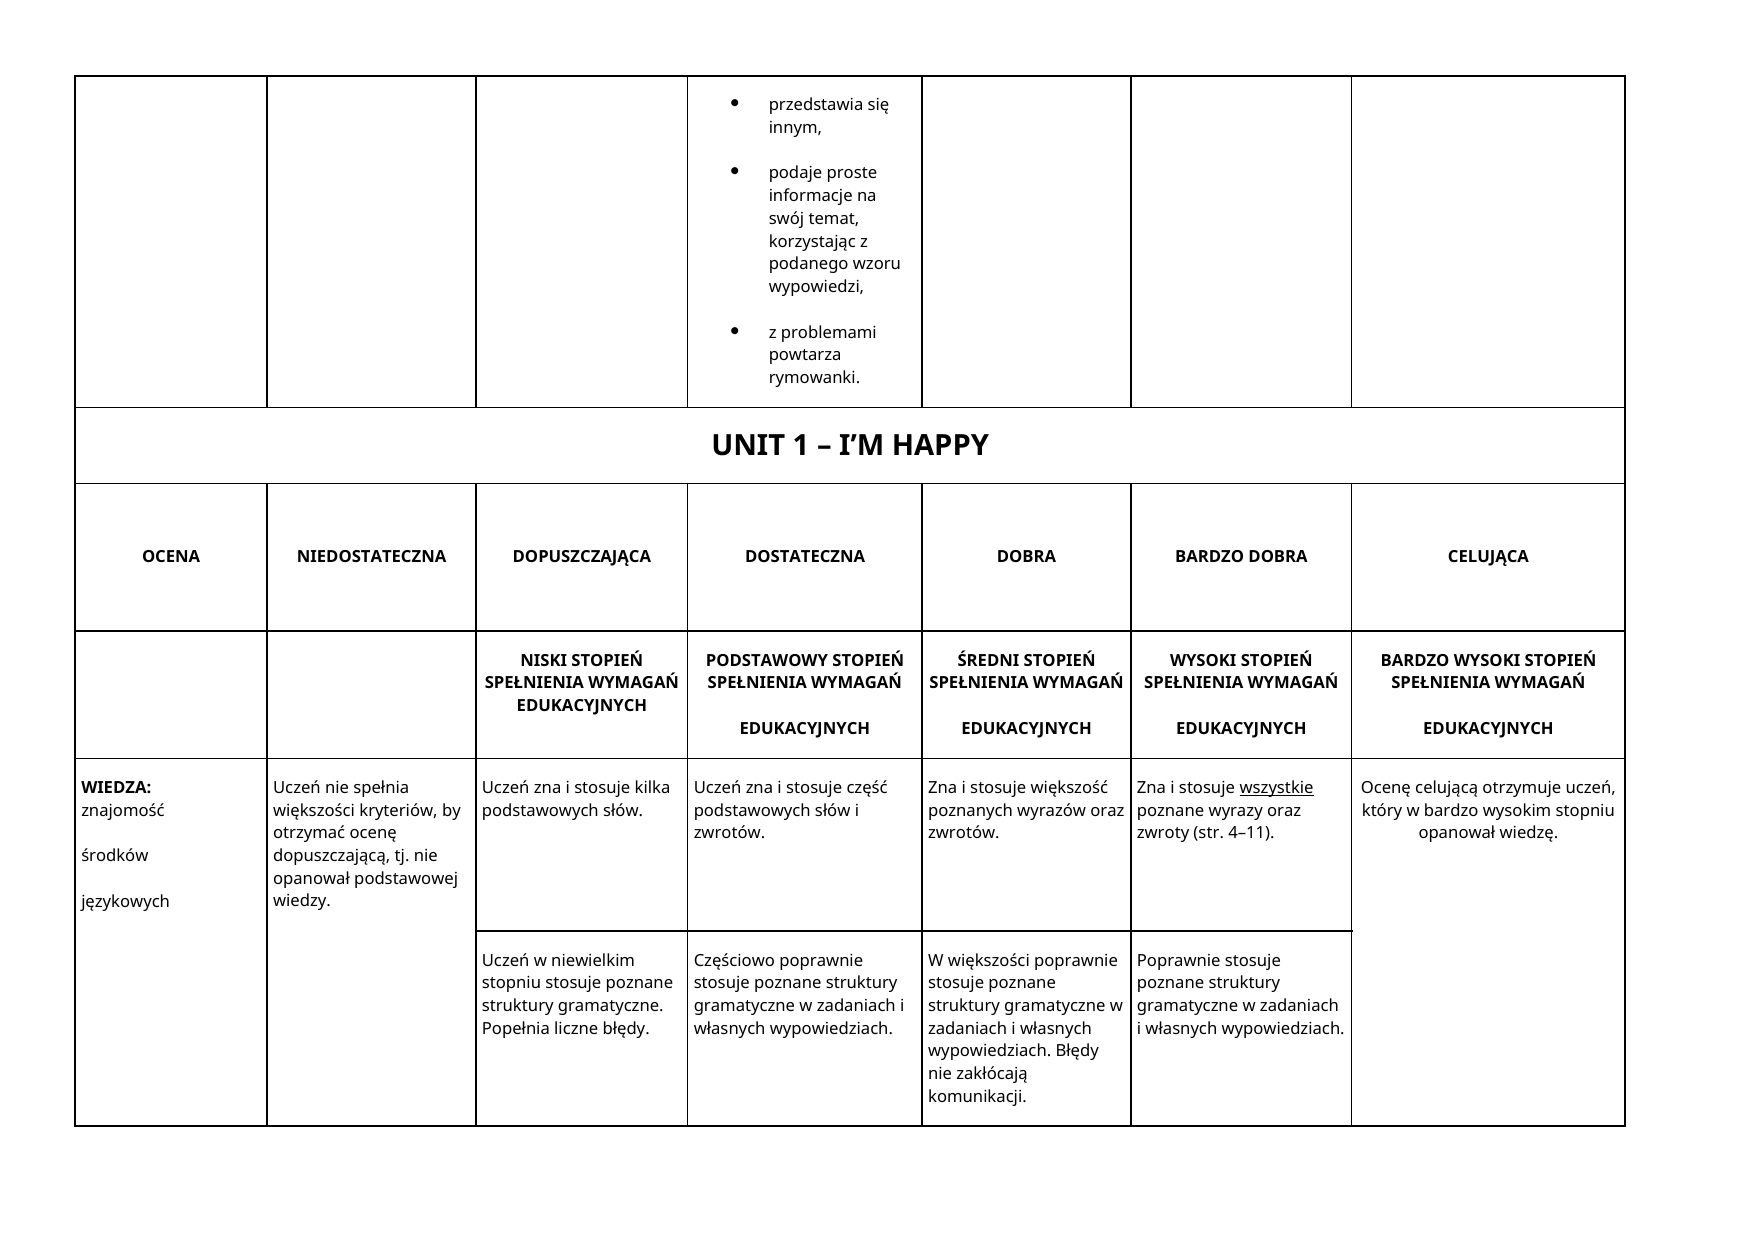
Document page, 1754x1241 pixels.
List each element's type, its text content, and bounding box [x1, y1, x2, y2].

table_cell WIEDZA: znajomość środków językowych [76, 759, 266, 930]
table_cell Uczeń zna i stosuje kilka podstawowych słów. [477, 759, 687, 930]
table_cell [268, 77, 475, 407]
table_cell BARDZO WYSOKI STOPIEŃ SPEŁNIENIA WYMAGAŃ EDUKACYJNYCH [1352, 632, 1624, 757]
table_cell ŚREDNI STOPIEŃ SPEŁNIENIA WYMAGAŃ EDUKACYJNYCH [923, 632, 1130, 757]
table_cell [1352, 930, 1624, 1125]
table_cell PODSTAWOWY STOPIEŃ SPEŁNIENIA WYMAGAŃ EDUKACYJNYCH [688, 632, 921, 757]
table_cell WYSOKI STOPIEŃ SPEŁNIENIA WYMAGAŃ EDUKACYJNYCH [1132, 632, 1351, 757]
table_cell [1352, 77, 1624, 407]
table_cell [923, 77, 1130, 407]
table_cell Zna i stosuje wszystkie poznane wyrazy oraz zwroty (str. 4–11). [1132, 759, 1351, 930]
table_cell Uczeń: poprawnie reaguje na niektóre polecenia i pytania dotyczące poznanego materiału, w większości poprawnie rozwiązuje zadania na słuchanie, wskazuje litery, zazwyczaj poprawnie literuje krótkie słowa, wskazuje kolory i liczby zgodnie z usłyszanymi nazwami, reaguje adekwatnie na powitanie i pożegnanie, przedstawia się innym, podaje proste informacje na swój temat, korzystając z podanego wzoru wypowiedzi, z problemami powtarza rymowanki. [688, 77, 921, 407]
table_cell BARDZO DOBRA [1132, 484, 1351, 630]
table_cell Uczeń w niewielkim stopniu stosuje poznane struktury gramatyczne. Popełnia liczne błędy. [477, 932, 687, 1125]
table_cell [268, 930, 475, 1125]
table_cell W większości poprawnie stosuje poznane struktury gramatyczne w zadaniach i własnych wypowiedziach. Błędy nie zakłócają komunikacji. [923, 932, 1130, 1125]
table_cell [1132, 77, 1351, 407]
table_cell [76, 77, 266, 407]
table_cell DOPUSZCZAJĄCA [477, 484, 687, 630]
table_cell Częściowo poprawnie stosuje poznane struktury gramatyczne w zadaniach i własnych wypowiedziach. [688, 932, 921, 1125]
table_cell NISKI STOPIEŃ SPEŁNIENIA WYMAGAŃ EDUKACYJNYCH [477, 632, 687, 757]
table_cell Ocenę celującą otrzymuje uczeń, który w bardzo wysokim stopniu opanował wiedzę. [1352, 759, 1624, 930]
table_cell DOBRA [923, 484, 1130, 630]
table_cell Uczeń zna i stosuje część podstawowych słów i zwrotów. [688, 759, 921, 930]
table_cell Zna i stosuje większość poznanych wyrazów oraz zwrotów. [923, 759, 1130, 930]
table_cell [76, 632, 266, 757]
table_cell NIEDOSTATECZNA [268, 484, 475, 630]
table_cell [477, 77, 687, 407]
table_cell OCENA [76, 484, 266, 630]
table_cell DOSTATECZNA [688, 484, 921, 630]
table_cell UNIT 1 – I’M HAPPY [76, 408, 1624, 483]
table_cell [76, 930, 266, 1125]
table_cell [268, 632, 475, 757]
table_cell CELUJĄCA [1352, 484, 1624, 630]
table_cell Poprawnie stosuje poznane struktury gramatyczne w zadaniach i własnych wypowiedziach. [1132, 932, 1351, 1125]
table_cell Uczeń nie spełnia większości kryteriów, by otrzymać ocenę dopuszczającą, tj. nie opanował podstawowej wiedzy. [268, 759, 475, 930]
